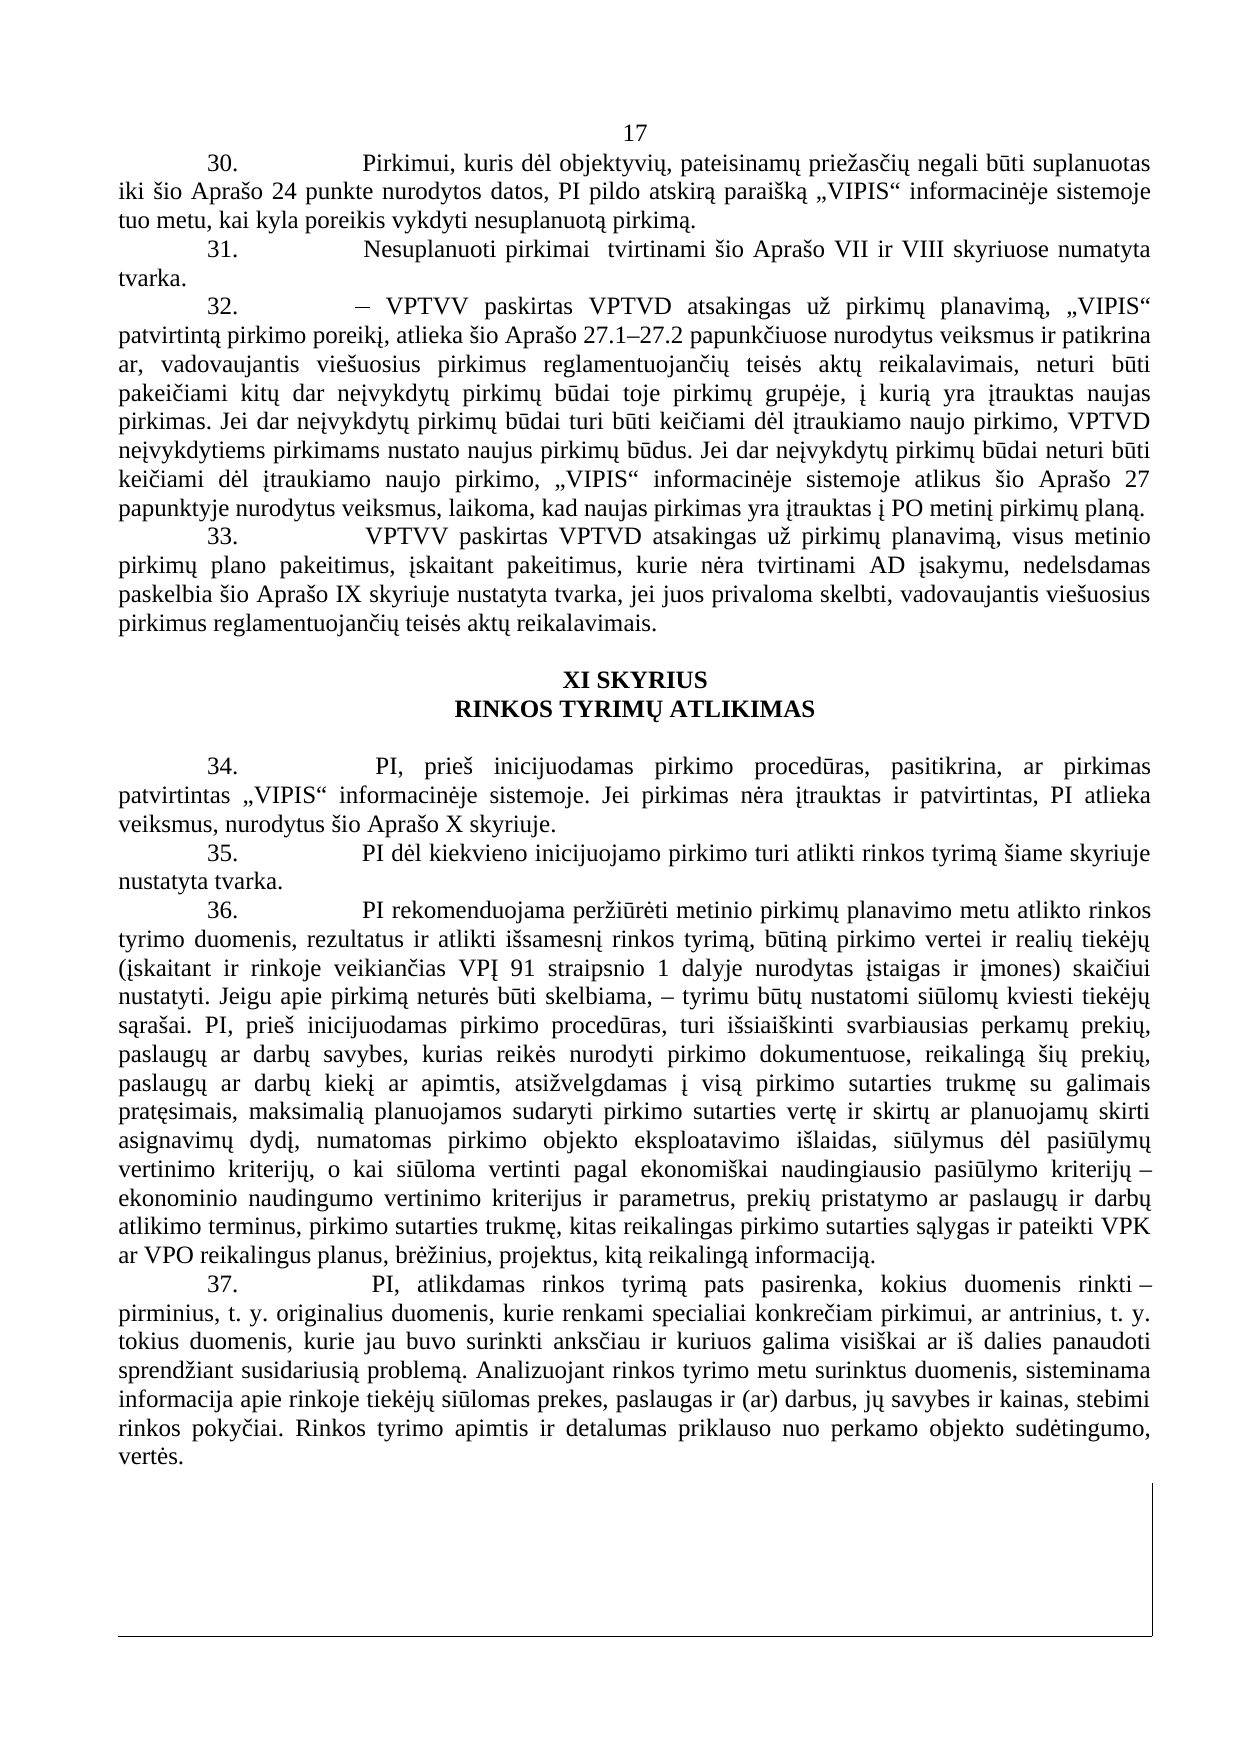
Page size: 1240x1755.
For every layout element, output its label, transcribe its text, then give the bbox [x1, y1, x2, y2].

text RINKOS TYRIMŲ ATLIKIMAS [118, 694, 1152, 723]
text 33. VPTVV paskirtas VPTVD atsakingas už pirkimų planavimą, visus metinio pirkimų plano pakeitimus, įskaitant pakeitimus, kurie nėra tvirtinami AD įsakymu, nedelsdamas paskelbia šio Aprašo IX skyriuje nustatyta tvarka, jei juos privaloma skelbti, vadovaujantis viešuosius pirkimus reglamentuojančių teisės aktų reikalavimais. [118, 521, 1152, 636]
text XI SKYRIUS [118, 665, 1152, 694]
text 30. Pirkimui, kuris dėl objektyvių, pateisinamų priežasčių negali būti suplanuotas iki šio Aprašo 24 punkte nurodytos datos, PI pildo atskirą paraišką „VIPIS“ informacinėje sistemoje tuo metu, kai kyla poreikis vykdyti nesuplanuotą pirkimą. [118, 148, 1152, 234]
text 37. PI, atlikdamas rinkos tyrimą pats pasirenka, kokius duomenis rinkti – pirminius, t. y. originalius duomenis, kurie renkami specialiai konkrečiam pirkimui, ar antrinius, t. y. tokius duomenis, kurie jau buvo surinkti anksčiau ir kuriuos galima visiškai ar iš dalies panaudoti sprendžiant susidariusią problemą. Analizuojant rinkos tyrimo metu surinktus duomenis, sisteminama informacija apie rinkoje tiekėjų siūlomas prekes, paslaugas ir (ar) darbus, jų savybes ir kainas, stebimi rinkos pokyčiai. Rinkos tyrimo apimtis ir detalumas priklauso nuo perkamo objekto sudėtingumo, vertės. [118, 1269, 1152, 1470]
text 36. PI rekomenduojama peržiūrėti metinio pirkimų planavimo metu atlikto rinkos tyrimo duomenis, rezultatus ir atlikti išsamesnį rinkos tyrimą, būtiną pirkimo vertei ir realių tiekėjų (įskaitant ir rinkoje veikiančias VPĮ 91 straipsnio 1 dalyje nurodytas įstaigas ir įmones) skaičiui nustatyti. Jeigu apie pirkimą neturės būti skelbiama, – tyrimu būtų nustatomi siūlomų kviesti tiekėjų sąrašai. PI, prieš inicijuodamas pirkimo procedūras, turi išsiaiškinti svarbiausias perkamų prekių, paslaugų ar darbų savybes, kurias reikės nurodyti pirkimo dokumentuose, reikalingą šių prekių, paslaugų ar darbų kiekį ar apimtis, atsižvelgdamas į visą pirkimo sutarties trukmę su galimais pratęsimais, maksimalią planuojamos sudaryti pirkimo sutarties vertę ir skirtų ar planuojamų skirti asignavimų dydį, numatomas pirkimo objekto eksploatavimo išlaidas, siūlymus dėl pasiūlymų vertinimo kriterijų, o kai siūloma vertinti pagal ekonomiškai naudingiausio pasiūlymo kriterijų – ekonominio naudingumo vertinimo kriterijus ir parametrus, prekių pristatymo ar paslaugų ir darbų atlikimo terminus, pirkimo sutarties trukmę, kitas reikalingas pirkimo sutarties sąlygas ir pateikti VPK ar VPO reikalingus planus, brėžinius, projektus, kitą reikalingą informaciją. [118, 895, 1152, 1269]
text 35. PI dėl kiekvieno inicijuojamo pirkimo turi atlikti rinkos tyrimą šiame skyriuje nustatyta tvarka. [118, 838, 1152, 895]
text 34. PI, prieš inicijuodamas pirkimo procedūras, pasitikrina, ar pirkimas patvirtintas „VIPIS“ informacinėje sistemoje. Jei pirkimas nėra įtrauktas ir patvirtintas, PI atlieka veiksmus, nurodytus šio Aprašo X skyriuje. [118, 751, 1152, 838]
text 31. Nesuplanuoti pirkimai tvirtinami šio Aprašo VII ir VIII skyriuose numatyta tvarka. [118, 234, 1152, 291]
text 32. VPTVV paskirtas VPTVD atsakingas už pirkimų planavimą, „VIPIS“ patvirtintą pirkimo poreikį, atlieka šio Aprašo 27.1–27.2 papunkčiuose nurodytus veiksmus ir patikrina ar, vadovaujantis viešuosius pirkimus reglamentuojančių teisės aktų reikalavimais, neturi būti pakeičiami kitų dar neįvykdytų pirkimų būdai toje pirkimų grupėje, į kurią yra įtrauktas naujas pirkimas. Jei dar neįvykdytų pirkimų būdai turi būti keičiami dėl įtraukiamo naujo pirkimo, VPTVD neįvykdytiems pirkimams nustato naujus pirkimų būdus. Jei dar neįvykdytų pirkimų būdai neturi būti keičiami dėl įtraukiamo naujo pirkimo, „VIPIS“ informacinėje sistemoje atlikus šio Aprašo 27 papunktyje nurodytus veiksmus, laikoma, kad naujas pirkimas yra įtrauktas į PO metinį pirkimų planą. [118, 291, 1152, 521]
